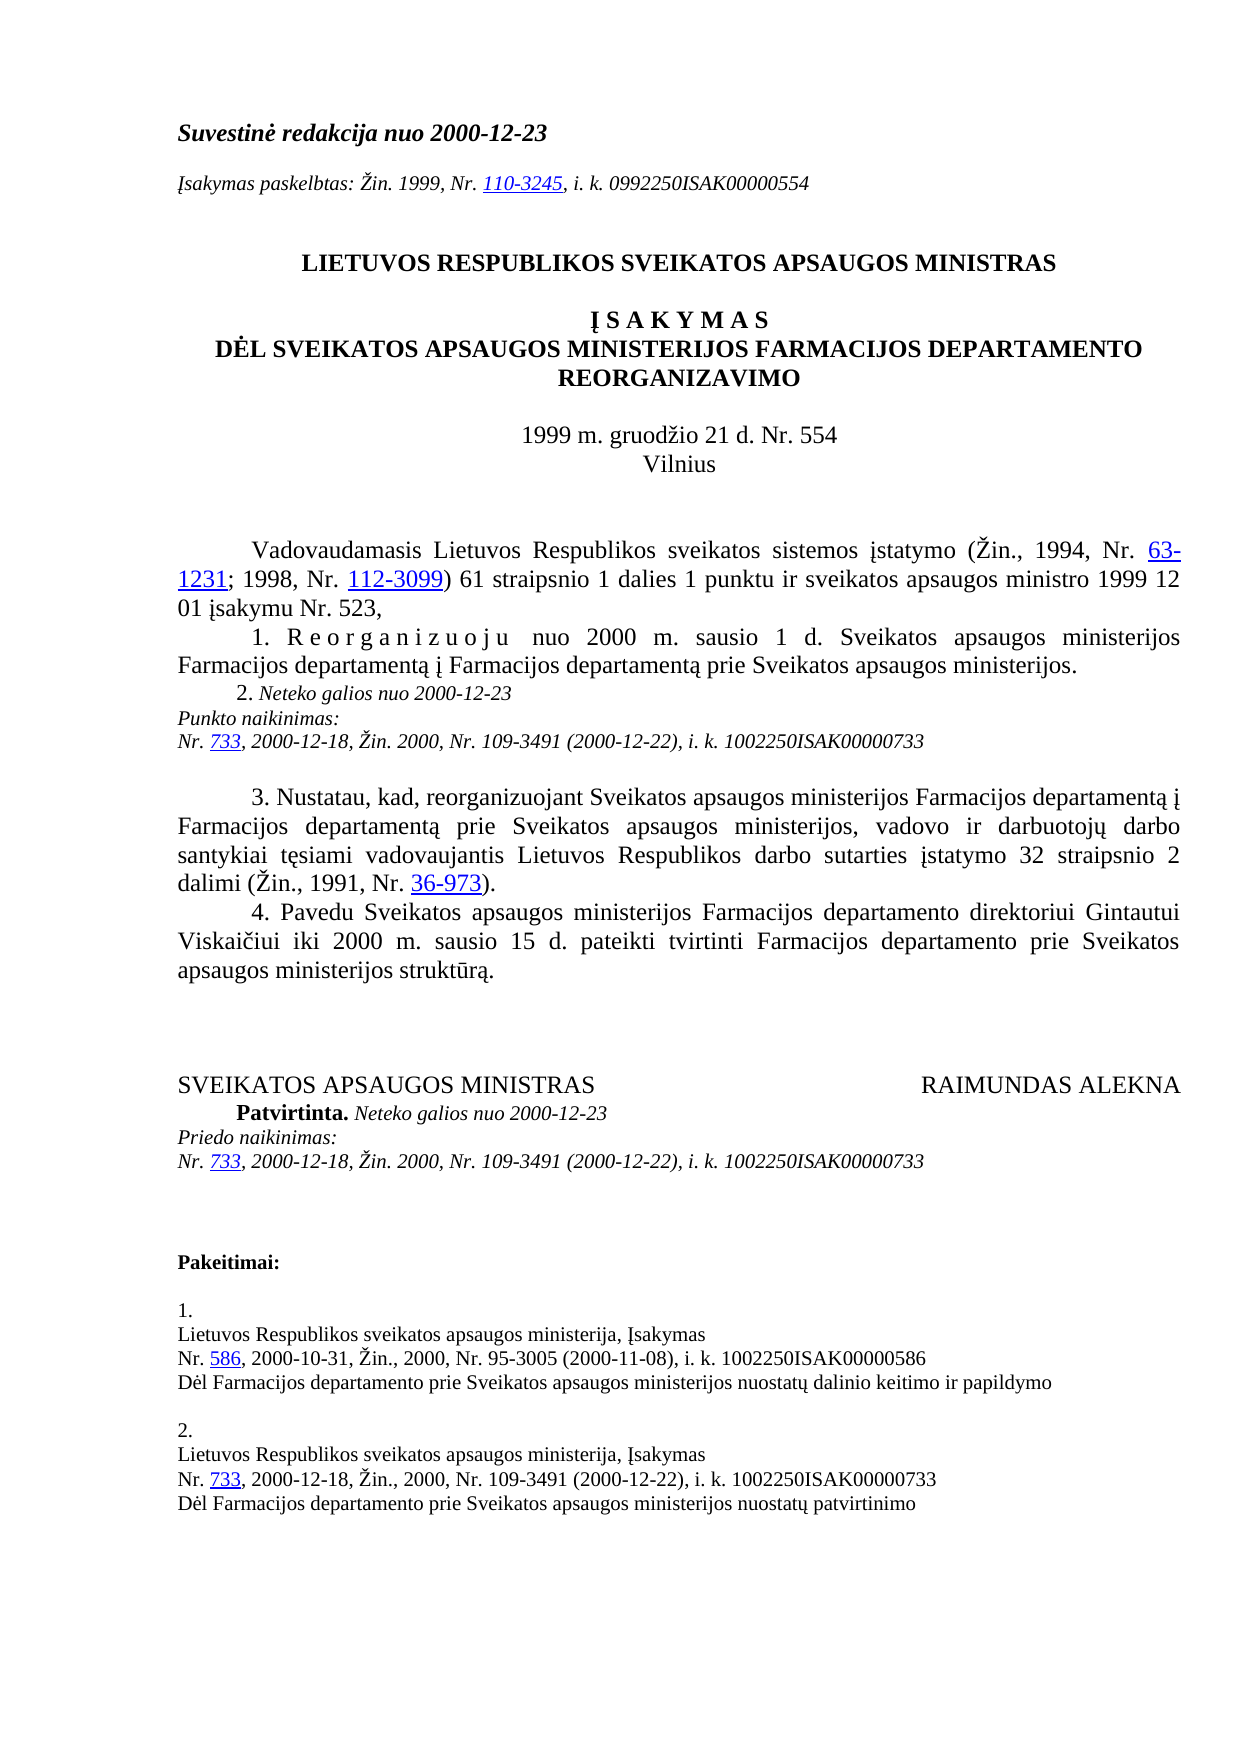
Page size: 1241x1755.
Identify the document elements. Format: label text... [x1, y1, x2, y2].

text Įsakymas paskelbtas: Žin. 1999, Nr. 110-3245, i. k. 0992250ISAK00000554 [177, 171, 1181, 195]
text Patvirtinta. Neteko galios nuo 2000-12-23 [177, 1098, 1181, 1125]
text Vadovaudamasis Lietuvos Respublikos sveikatos sistemos įstatymo (Žin., 1994, Nr. 63-1231; 1998, Nr. 112-3099) 61 straipsnio 1 dalies 1 punktu ir sveikatos apsaugos ministro 1999 12 01 įsakymu Nr. 523, [177, 535, 1181, 622]
text 3. Nustatau, kad, reorganizuojant Sveikatos apsaugos ministerijos Farmacijos departamentą į Farmacijos departamentą prie Sveikatos apsaugos ministerijos, vadovo ir darbuotojų darbo santykiai tęsiami vadovaujantis Lietuvos Respublikos darbo sutarties įstatymo 32 straipsnio 2 dalimi (Žin., 1991, Nr. 36-973). [177, 782, 1181, 897]
text Nr. 733, 2000-12-18, Žin. 2000, Nr. 109-3491 (2000-12-22), i. k. 1002250ISAK00000733 [177, 729, 1181, 753]
text 1. [177, 1298, 1181, 1322]
text Vilnius [177, 449, 1181, 478]
text 1999 m. gruodžio 21 d. Nr. 554 [177, 420, 1181, 449]
text Dėl Farmacijos departamento prie Sveikatos apsaugos ministerijos nuostatų dalinio keitimo ir papildymo [177, 1370, 1181, 1394]
text Priedo naikinimas: [177, 1125, 1181, 1149]
text SVEIKATOS APSAUGOS MINISTRAS RAIMUNDAS ALEKNA [177, 1070, 1181, 1098]
text Pakeitimai: [177, 1250, 1181, 1274]
text Nr. 733, 2000-12-18, Žin., 2000, Nr. 109-3491 (2000-12-22), i. k. 1002250ISAK00000733 [177, 1466, 1181, 1491]
text 2. [177, 1418, 1181, 1442]
text Dėl Farmacijos departamento prie Sveikatos apsaugos ministerijos nuostatų patvirtinimo [177, 1491, 1181, 1514]
text Nr. 586, 2000-10-31, Žin., 2000, Nr. 95-3005 (2000-11-08), i. k. 1002250ISAK00000586 [177, 1346, 1181, 1370]
text Nr. 733, 2000-12-18, Žin. 2000, Nr. 109-3491 (2000-12-22), i. k. 1002250ISAK00000733 [177, 1149, 1181, 1173]
text 2. Neteko galios nuo 2000-12-23 [177, 679, 1181, 705]
text Suvestinė redakcija nuo 2000-12-23 [177, 118, 1181, 147]
text 4. Pavedu Sveikatos apsaugos ministerijos Farmacijos departamento direktoriui Gintautui Viskaičiui iki 2000 m. sausio 15 d. pateikti tvirtinti Farmacijos departamento prie Sveikatos apsaugos ministerijos struktūrą. [177, 897, 1181, 983]
text Punkto naikinimas: [177, 705, 1181, 729]
text LIETUVOS RESPUBLIKOS SVEIKATOS APSAUGOS MINISTRAS [177, 248, 1181, 277]
text Į S A K Y M A S [177, 305, 1181, 334]
text DĖL SVEIKATOS APSAUGOS MINISTERIJOS FARMACIJOS DEPARTAMENTO REORGANIZAVIMO [177, 334, 1181, 392]
text 1. Reorganizuoju nuo 2000 m. sausio 1 d. Sveikatos apsaugos ministerijos Farmacijos departamentą į Farmacijos departamentą prie Sveikatos apsaugos ministerijos. [177, 622, 1181, 679]
text Lietuvos Respublikos sveikatos apsaugos ministerija, Įsakymas [177, 1322, 1181, 1346]
text Lietuvos Respublikos sveikatos apsaugos ministerija, Įsakymas [177, 1442, 1181, 1466]
